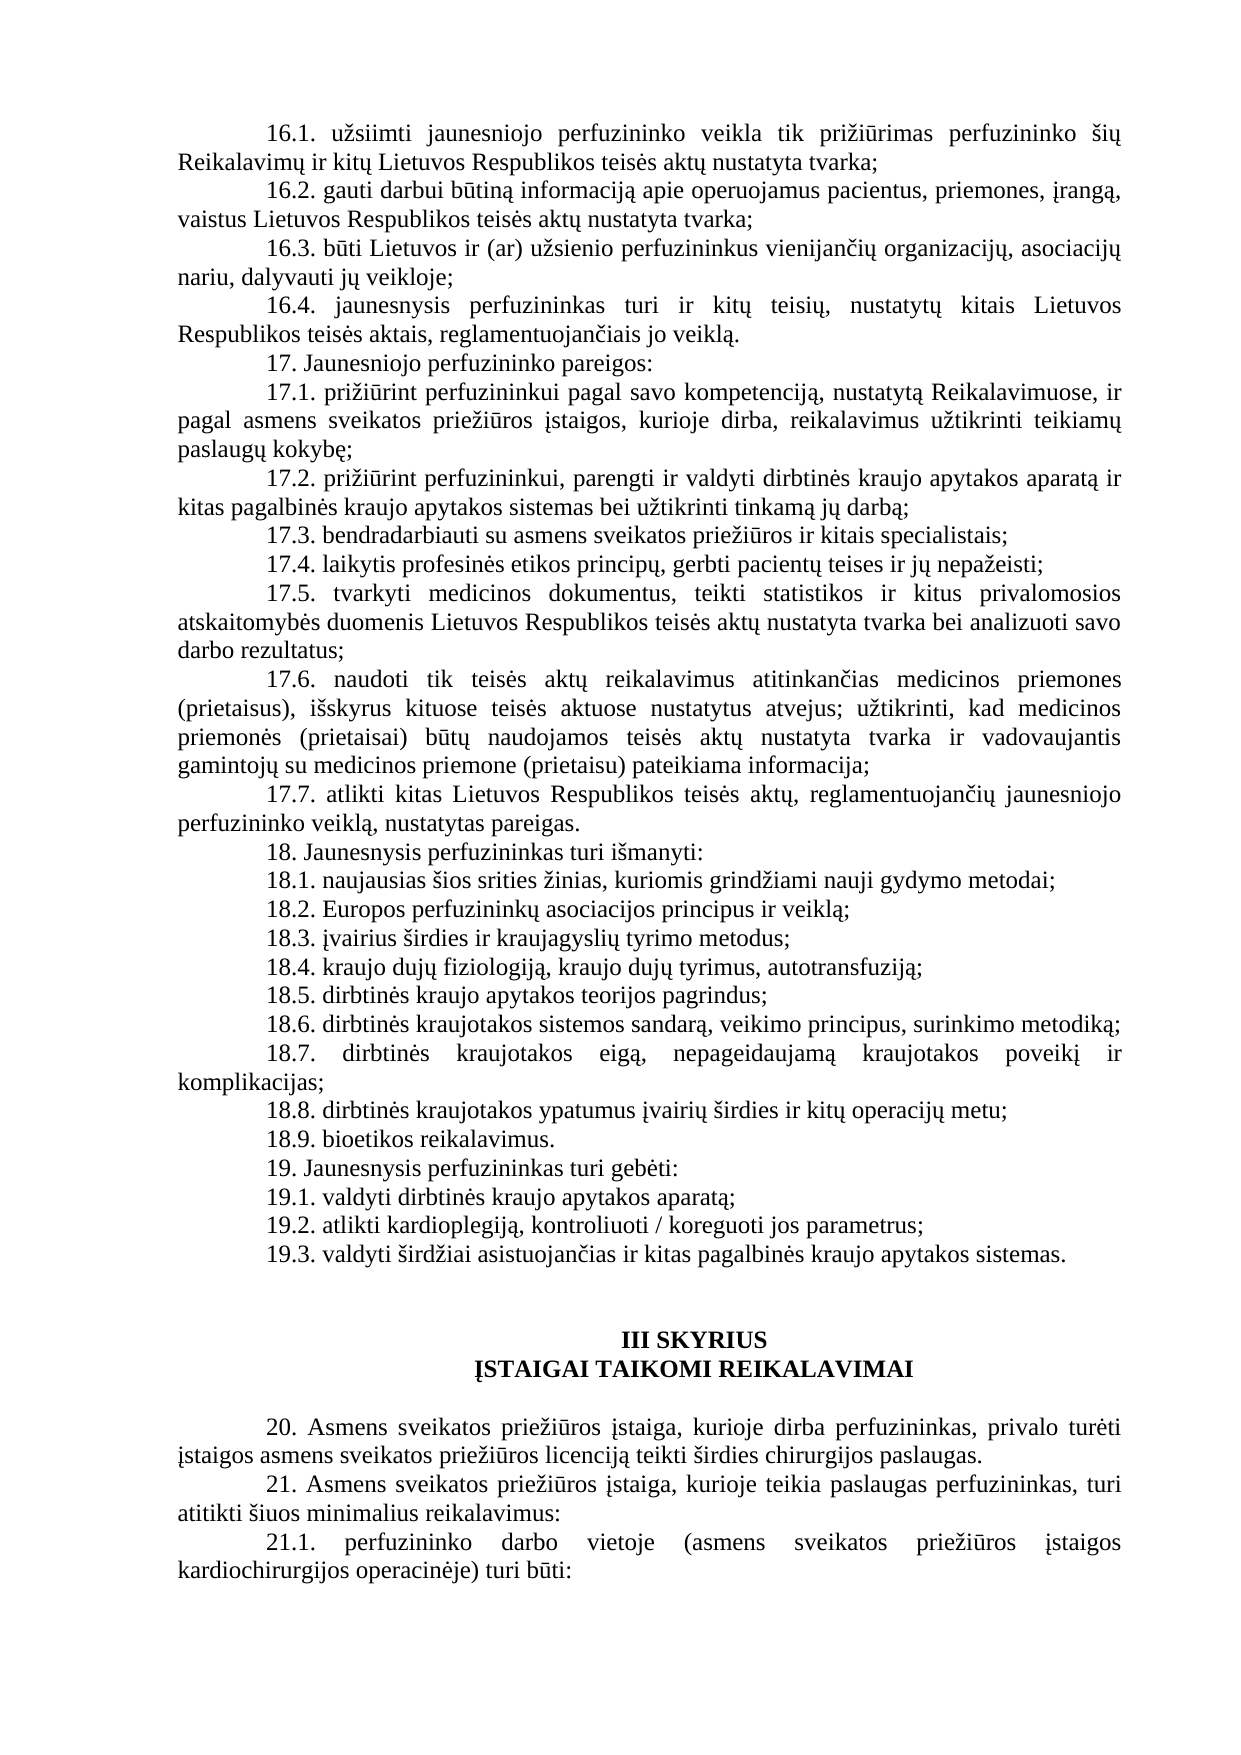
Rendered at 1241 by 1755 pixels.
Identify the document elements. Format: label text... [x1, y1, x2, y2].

text 18.2. Europos perfuzininkų asociacijos principus ir veiklą; [177, 894, 1122, 923]
text 18.9. bioetikos reikalavimus. [177, 1124, 1122, 1153]
text 19.3. valdyti širdžiai asistuojančias ir kitas pagalbinės kraujo apytakos sistemas. [177, 1239, 1122, 1268]
text 18.7. dirbtinės kraujotakos eigą, nepageidaujamą kraujotakos poveikį ir komplikacijas; [177, 1038, 1122, 1096]
text 18.6. dirbtinės kraujotakos sistemos sandarą, veikimo principus, surinkimo metodiką; [177, 1009, 1122, 1038]
text 19.1. valdyti dirbtinės kraujo apytakos aparatą; [177, 1182, 1122, 1211]
text 19.2. atlikti kardioplegiją, kontroliuoti / koreguoti jos parametrus; [177, 1211, 1122, 1239]
text 17.2. prižiūrint perfuzininkui, parengti ir valdyti dirbtinės kraujo apytakos aparatą ir kitas pagalbinės kraujo apytakos sistemas bei užtikrinti tinkamą jų darbą; [177, 463, 1122, 521]
text 16.1. užsiimti jaunesniojo perfuzininko veikla tik prižiūrimas perfuzininko šių Reikalavimų ir kitų Lietuvos Respublikos teisės aktų nustatyta tvarka; [177, 118, 1122, 176]
text 18.3. įvairius širdies ir kraujagyslių tyrimo metodus; [177, 923, 1122, 952]
text 17.7. atlikti kitas Lietuvos Respublikos teisės aktų, reglamentuojančių jaunesniojo perfuzininko veiklą, nustatytas pareigas. [177, 779, 1122, 837]
text 18.4. kraujo dujų fiziologiją, kraujo dujų tyrimus, autotransfuziją; [177, 952, 1122, 981]
text 17.4. laikytis profesinės etikos principų, gerbti pacientų teises ir jų nepažeisti; [177, 549, 1122, 578]
text 18.8. dirbtinės kraujotakos ypatumus įvairių širdies ir kitų operacijų metu; [177, 1096, 1122, 1124]
text 16.4. jaunesnysis perfuzininkas turi ir kitų teisių, nustatytų kitais Lietuvos Respublikos teisės aktais, reglamentuojančiais jo veiklą. [177, 291, 1122, 348]
text 16.2. gauti darbui būtiną informaciją apie operuojamus pacientus, priemones, įrangą, vaistus Lietuvos Respublikos teisės aktų nustatyta tvarka; [177, 176, 1122, 233]
text 17.1. prižiūrint perfuzininkui pagal savo kompetenciją, nustatytą Reikalavimuose, ir pagal asmens sveikatos priežiūros įstaigos, kurioje dirba, reikalavimus užtikrinti teikiamų paslaugų kokybę; [177, 377, 1122, 463]
text 20. Asmens sveikatos priežiūros įstaiga, kurioje dirba perfuzininkas, privalo turėti įstaigos asmens sveikatos priežiūros licenciją teikti širdies chirurgijos paslaugas. [177, 1412, 1122, 1469]
text 16.3. būti Lietuvos ir (ar) užsienio perfuzininkus vienijančių organizacijų, asociacijų nariu, dalyvauti jų veikloje; [177, 233, 1122, 291]
text 17.6. naudoti tik teisės aktų reikalavimus atitinkančias medicinos priemones (prietaisus), išskyrus kituose teisės aktuose nustatytus atvejus; užtikrinti, kad medicinos priemonės (prietaisai) būtų naudojamos teisės aktų nustatyta tvarka ir vadovaujantis gamintojų su medicinos priemone (prietaisu) pateikiama informacija; [177, 664, 1122, 779]
text 19. Jaunesnysis perfuzininkas turi gebėti: [177, 1153, 1122, 1182]
text 18.5. dirbtinės kraujo apytakos teorijos pagrindus; [177, 981, 1122, 1009]
text 17.3. bendradarbiauti su asmens sveikatos priežiūros ir kitais specialistais; [177, 521, 1122, 549]
text 21. Asmens sveikatos priežiūros įstaiga, kurioje teikia paslaugas perfuzininkas, turi atitikti šiuos minimalius reikalavimus: [177, 1469, 1122, 1527]
text 21.1. perfuzininko darbo vietoje (asmens sveikatos priežiūros įstaigos kardiochirurgijos operacinėje) turi būti: [177, 1527, 1122, 1584]
text III SKYRIUS [177, 1326, 1122, 1354]
text 17.5. tvarkyti medicinos dokumentus, teikti statistikos ir kitus privalomosios atskaitomybės duomenis Lietuvos Respublikos teisės aktų nustatyta tvarka bei analizuoti savo darbo rezultatus; [177, 578, 1122, 664]
text 18. Jaunesnysis perfuzininkas turi išmanyti: [177, 837, 1122, 866]
text 18.1. naujausias šios srities žinias, kuriomis grindžiami nauji gydymo metodai; [177, 866, 1122, 894]
text ĮSTAIGAI TAIKOMI REIKALAVIMAI [177, 1354, 1122, 1383]
text 17. Jaunesniojo perfuzininko pareigos: [177, 348, 1122, 377]
